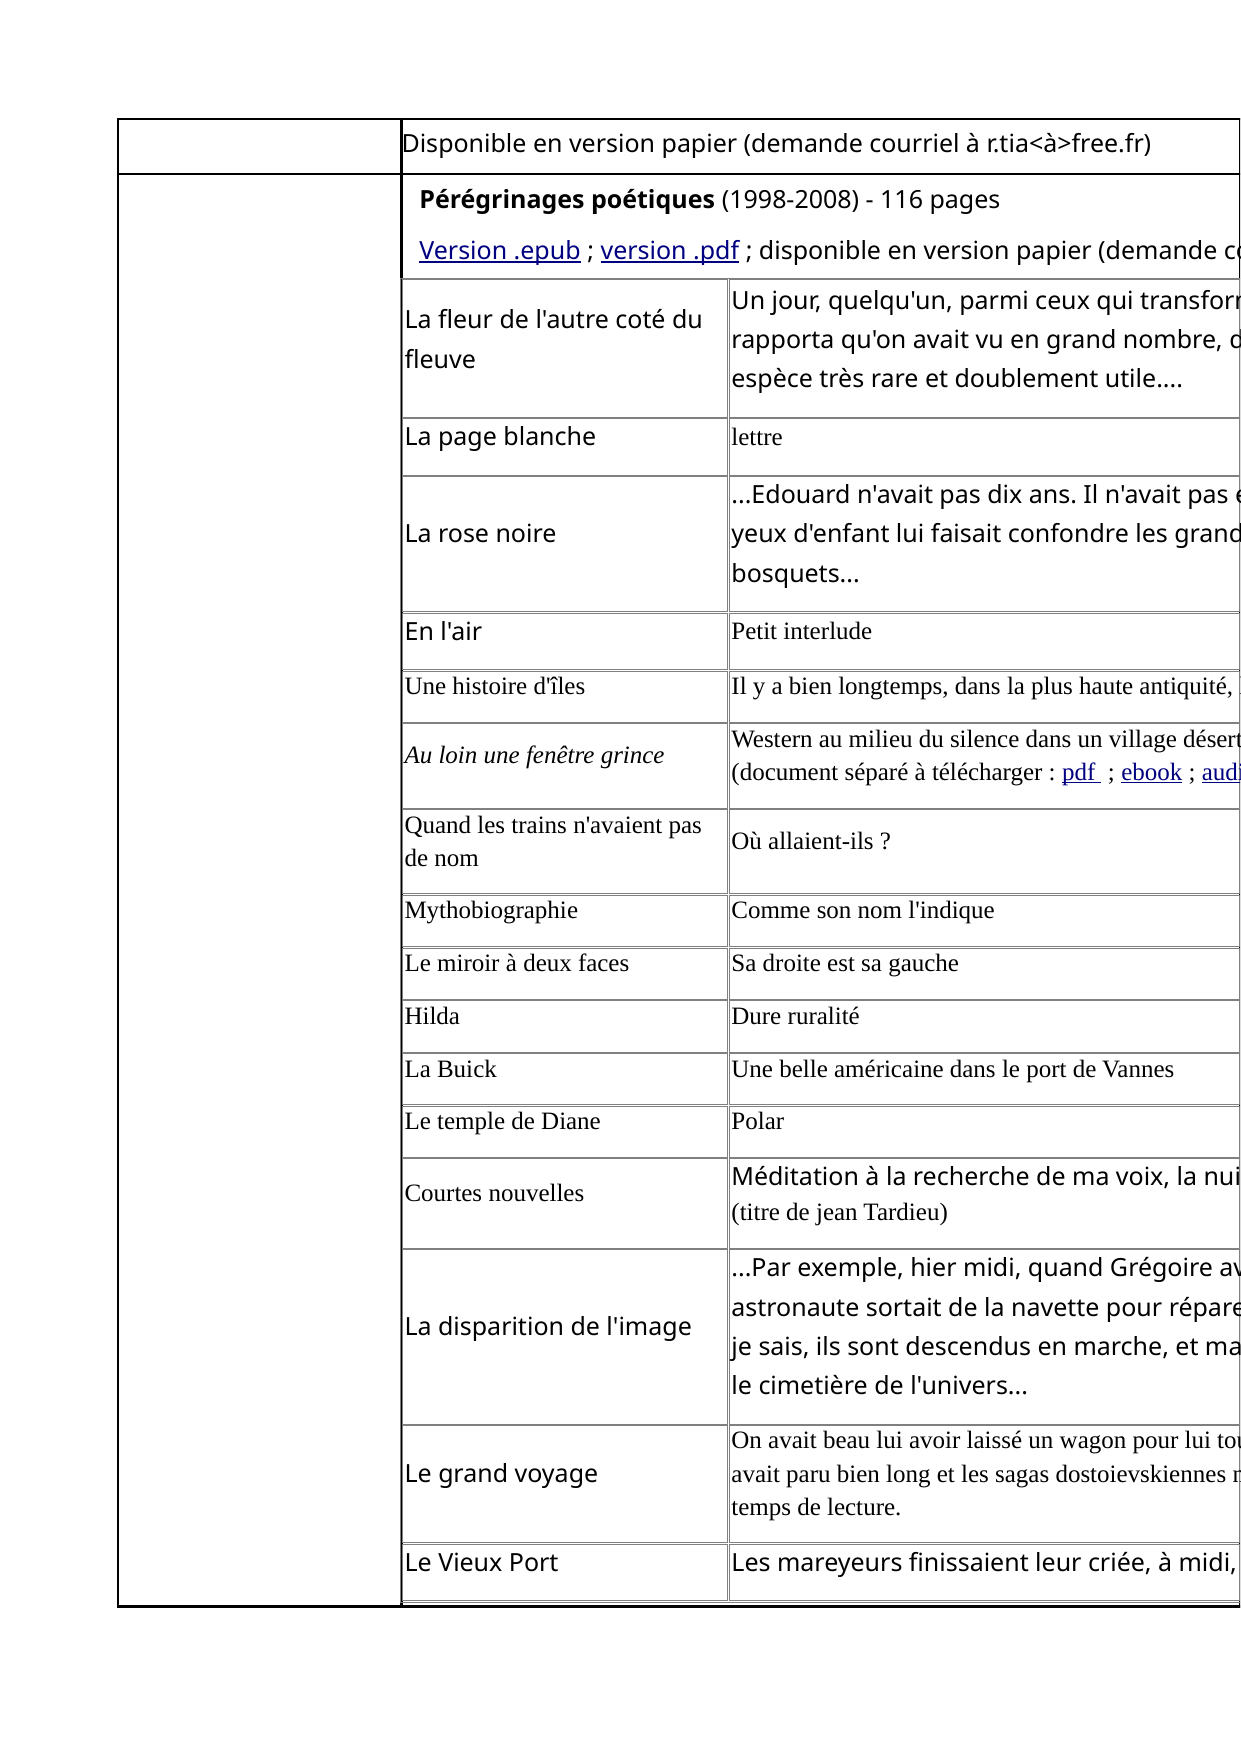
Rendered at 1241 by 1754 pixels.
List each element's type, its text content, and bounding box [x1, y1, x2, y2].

table_header La fleur de l'autre coté du fleuve [403, 280, 727, 417]
table_cell Petit interlude [730, 614, 1239, 669]
table_cell ...Edouard n'avait pas dix ans. Il n'avait pas encore commencé à grandir et ses yeux d'enfant lui faisait confondre les grands massifs floraux avec des bosquets... [730, 477, 1239, 611]
table_cell Le grand voyage [403, 1426, 727, 1542]
table_cell Comme son nom l'indique [730, 896, 1239, 946]
table_cell Méditation à la recherche de ma voix, la nuit, dans la salle à manger déserte (titre de jean Tardieu) [730, 1159, 1239, 1248]
table_cell La page blanche [403, 419, 727, 475]
table_cell Où allaient-ils ? [730, 810, 1239, 893]
table_cell Une histoire d'îles [403, 672, 727, 722]
table_cell La Buick [403, 1054, 727, 1104]
table_cell Les mareyeurs finissaient leur criée, à midi, dans l'odeur des barques qu'on appelle ici des pointus... [730, 1545, 1239, 1600]
table_cell [119, 175, 400, 1605]
table_cell La rose noire [403, 477, 727, 611]
table_cell Sa droite est sa gauche [730, 949, 1239, 999]
table_cell Dure ruralité [730, 1001, 1239, 1051]
table_cell La disparition de l'image [403, 1250, 727, 1423]
table_cell Pérégrinages poétiques (1998-2008) - 116 pages Version .epub ; version .pdf ; disponible en version papier (demande courriel à r.tia<à>free.fr) [403, 175, 1239, 278]
table_cell Le temple de Diane [403, 1107, 727, 1157]
table_cell Le Vieux Port [403, 1545, 727, 1600]
table_cell Western au milieu du silence dans un village désert du désert (document séparé à télécharger : pdf ; ebook ; audio-livre) [730, 724, 1239, 808]
table_cell Pérégrinages futurs V2 (2000-2022) – 121 pages Version .pdf - Version epub Ces Pérégrinages sont un recueil d’anticipations, courtes et longues, en prolongement de ce que nous sommes en train d’inventer et de ce que nous allons inventer. Disponible en version papier (demande courriel à r.tia<à>free.fr) [403, 120, 1239, 173]
table_cell [119, 120, 400, 173]
table_cell Hilda [403, 1001, 727, 1051]
table_cell On avait beau lui avoir laissé un wagon pour lui tout seul, avec salon et solarium, le temps avait paru bien long et les sagas dostoievskiennes n'avaient pas réussi à meubler tout son temps de lecture. [730, 1426, 1239, 1542]
table_cell En l'air [403, 614, 727, 669]
table_cell Mythobiographie [403, 896, 727, 946]
table_cell Courtes nouvelles [403, 1159, 727, 1248]
table_cell Au loin une fenêtre grince [403, 724, 727, 808]
table_cell Une belle américaine dans le port de Vannes [730, 1054, 1239, 1104]
table_header Un jour, quelqu'un, parmi ceux qui transformaient les pétales des fleurs, rapporta qu'on avait vu en grand nombre, de l'autre coté du fleuve, une espèce très rare et doublement utile.... [730, 280, 1239, 417]
table_cell ...Par exemple, hier midi, quand Grégoire avait expliqué comment un astronaute sortait de la navette pour réparer un satellite, Eto avait dit : "Oui, je sais, ils sont descendus en marche, et maintenant ils ont leur tombe dans le cimetière de l'univers... [730, 1250, 1239, 1423]
table_cell Polar [730, 1107, 1239, 1157]
table_cell lettre [730, 419, 1239, 475]
table_cell Il y a bien longtemps, dans la plus haute antiquité, les collines savaient se parler. [730, 672, 1239, 722]
table_cell Le miroir à deux faces [403, 949, 727, 999]
table_cell Quand les trains n'avaient pas de nom [403, 810, 727, 893]
